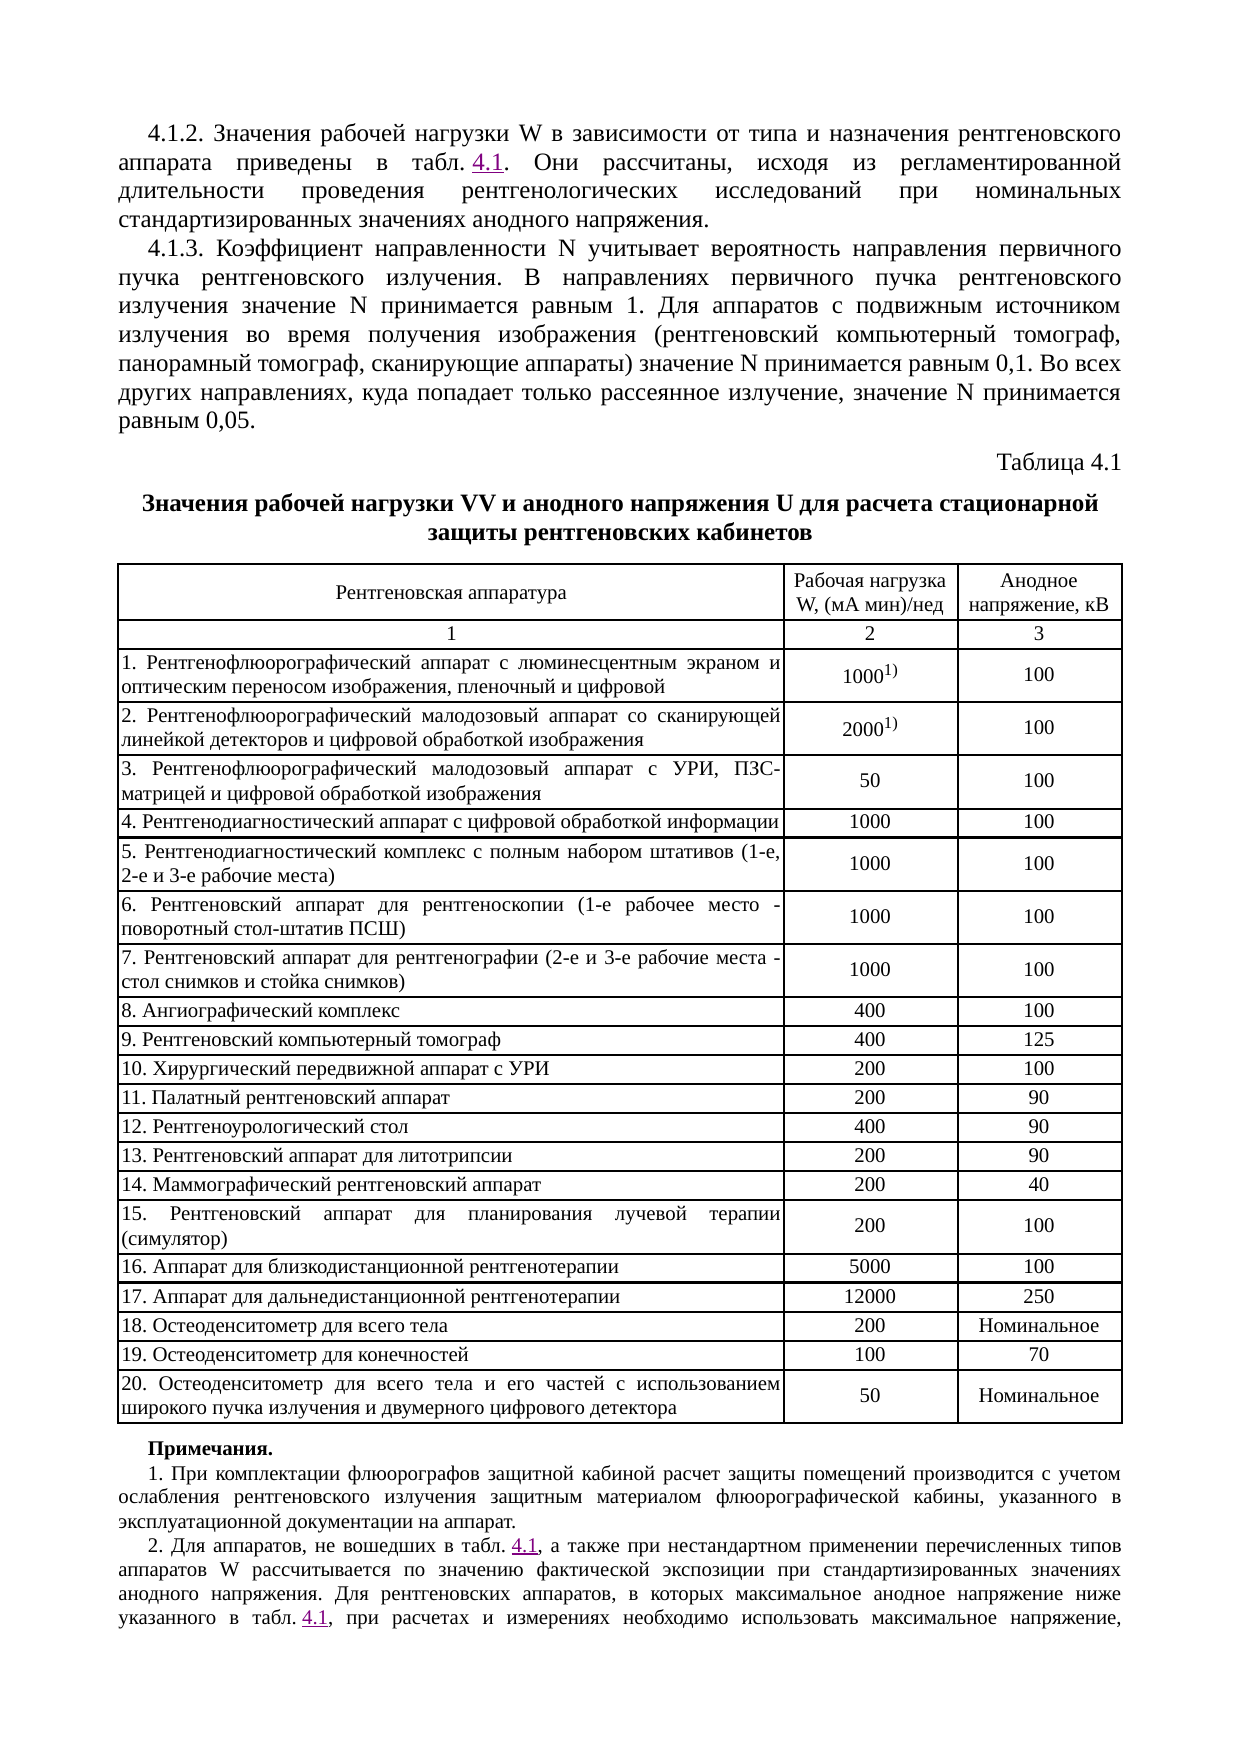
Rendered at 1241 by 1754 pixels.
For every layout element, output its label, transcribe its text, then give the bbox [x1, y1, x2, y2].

table_cell 2. Рентгенофлюорографический малодозовый аппарат со сканирующей линейкой детекторов и цифровой обработкой изображения [119, 703, 783, 754]
text Примечания. [118, 1436, 1122, 1460]
table_cell 6. Рентгеновский аппарат для рентгеноскопии (1-е рабочее место - поворотный стол-штатив ПСШ) [119, 892, 783, 943]
text 2. Для аппаратов, не вошедших в табл. 4.1, а также при нестандартном применении перечисленных типов аппаратов W рассчитывается по значению фактической экспозиции при стандартизированных значениях анодного напряжения. Для рентгеновских аппаратов, в которых максимальное анодное напряжение ниже указанного в табл. 4.1, при расчетах и измерениях необходимо использовать максимальное напряжение, [118, 1533, 1122, 1629]
table_cell 100 [959, 892, 1121, 943]
table_cell 1000 [785, 839, 957, 889]
table_cell 20001) [785, 703, 957, 754]
table_cell 20. Остеоденситометр для всего тела и его частей с использованием широкого пучка излучения и двумерного цифрового детектора [119, 1371, 783, 1422]
table_cell 50 [785, 756, 957, 807]
table_cell 2 [785, 621, 957, 648]
table_cell 400 [785, 998, 957, 1025]
table_cell 1000 [785, 892, 957, 943]
table_cell 11. Палатный рентгеновский аппарат [119, 1085, 783, 1112]
table_cell 1000 [785, 810, 957, 836]
table_cell 200 [785, 1056, 957, 1083]
table_cell 1. Рентгенофлюорографический аппарат с люминесцентным экраном и оптическим переносом изображения, пленочный и цифровой [119, 650, 783, 701]
table_cell 90 [959, 1085, 1121, 1112]
table_cell 200 [785, 1201, 957, 1252]
table_cell 5. Рентгенодиагностический комплекс с полным набором штативов (1-е, 2-е и 3-е рабочие места) [119, 839, 783, 889]
table_cell Номинальное [959, 1313, 1121, 1339]
text Значения рабочей нагрузки VV и анодного напряжения U для расчета стационарной защиты рентгеновских кабинетов [118, 488, 1122, 546]
table_cell 100 [959, 945, 1121, 996]
table_cell 100 [959, 1255, 1121, 1281]
table_cell 90 [959, 1143, 1121, 1170]
table_cell 10001) [785, 650, 957, 701]
table_cell 16. Аппарат для близкодистанционной рентгенотерапии [119, 1255, 783, 1281]
table_cell 40 [959, 1172, 1121, 1199]
text 4.1.2. Значения рабочей нагрузки W в зависимости от типа и назначения рентгеновского аппарата приведены в табл. 4.1. Они рассчитаны, исходя из регламентированной длительности проведения рентгенологических исследований при номинальных стандартизированных значениях анодного напряжения. [118, 118, 1122, 233]
table_cell 50 [785, 1371, 957, 1422]
table_cell 100 [959, 1201, 1121, 1252]
table_cell 3. Рентгенофлюорографический малодозовый аппарат с УРИ, ПЗС-матрицей и цифровой обработкой изображения [119, 756, 783, 807]
table_cell 200 [785, 1172, 957, 1199]
table_header Рентгеновская аппаратура [119, 565, 783, 619]
table_cell 12. Рентгеноурологический стол [119, 1114, 783, 1141]
table_cell 100 [959, 839, 1121, 889]
text 1. При комплектации флюорографов защитной кабиной расчет защиты помещений производится с учетом ослабления рентгеновского излучения защитным материалом флюорографической кабины, указанного в эксплуатационной документации на аппарат. [118, 1460, 1122, 1533]
table_cell 5000 [785, 1255, 957, 1281]
table_cell 3 [959, 621, 1121, 648]
table_cell 1000 [785, 945, 957, 996]
table_cell 70 [959, 1342, 1121, 1369]
table_header Рабочая нагрузка W, (мА мин)/нед [785, 565, 957, 619]
table_cell 400 [785, 1114, 957, 1141]
table_cell 100 [959, 810, 1121, 836]
table_cell 15. Рентгеновский аппарат для планирования лучевой терапии (симулятор) [119, 1201, 783, 1252]
table_cell 100 [959, 1056, 1121, 1083]
table_cell 18. Остеоденситометр для всего тела [119, 1313, 783, 1339]
table_cell 14. Маммографический рентгеновский аппарат [119, 1172, 783, 1199]
table_cell 4. Рентгенодиагностический аппарат с цифровой обработкой информации [119, 810, 783, 836]
table_cell 19. Остеоденситометр для конечностей [119, 1342, 783, 1369]
text 4.1.3. Коэффициент направленности N учитывает вероятность направления первичного пучка рентгеновского излучения. В направлениях первичного пучка рентгеновского излучения значение N принимается равным 1. Для аппаратов с подвижным источником излучения во время получения изображения (рентгеновский компьютерный томограф, панорамный томограф, сканирующие аппараты) значение N принимается равным 0,1. Во всех других направлениях, куда попадает только рассеянное излучение, значение N принимается равным 0,05. [118, 233, 1122, 434]
table_cell 200 [785, 1313, 957, 1339]
table_cell 8. Ангиографический комплекс [119, 998, 783, 1025]
table_cell 9. Рентгеновский компьютерный томограф [119, 1027, 783, 1054]
table_cell 10. Хирургический передвижной аппарат с УРИ [119, 1056, 783, 1083]
table_cell 1 [119, 621, 783, 648]
table_cell 13. Рентгеновский аппарат для литотрипсии [119, 1143, 783, 1170]
table_cell 100 [959, 756, 1121, 807]
table_cell 17. Аппарат для дальнедистанционной рентгенотерапии [119, 1284, 783, 1311]
table_cell 100 [959, 998, 1121, 1025]
table_cell 12000 [785, 1284, 957, 1311]
table_cell 400 [785, 1027, 957, 1054]
table_cell 7. Рентгеновский аппарат для рентгенографии (2-е и 3-е рабочие места - стол снимков и стойка снимков) [119, 945, 783, 996]
table_cell Номинальное [959, 1371, 1121, 1422]
table_cell 100 [785, 1342, 957, 1369]
text Таблица 4.1 [118, 447, 1122, 476]
table_header Анодное напряжение, кВ [959, 565, 1121, 619]
table_cell 100 [959, 703, 1121, 754]
table_cell 200 [785, 1143, 957, 1170]
table_cell 125 [959, 1027, 1121, 1054]
table_cell 100 [959, 650, 1121, 701]
table_cell 200 [785, 1085, 957, 1112]
table_cell 90 [959, 1114, 1121, 1141]
table_cell 250 [959, 1284, 1121, 1311]
